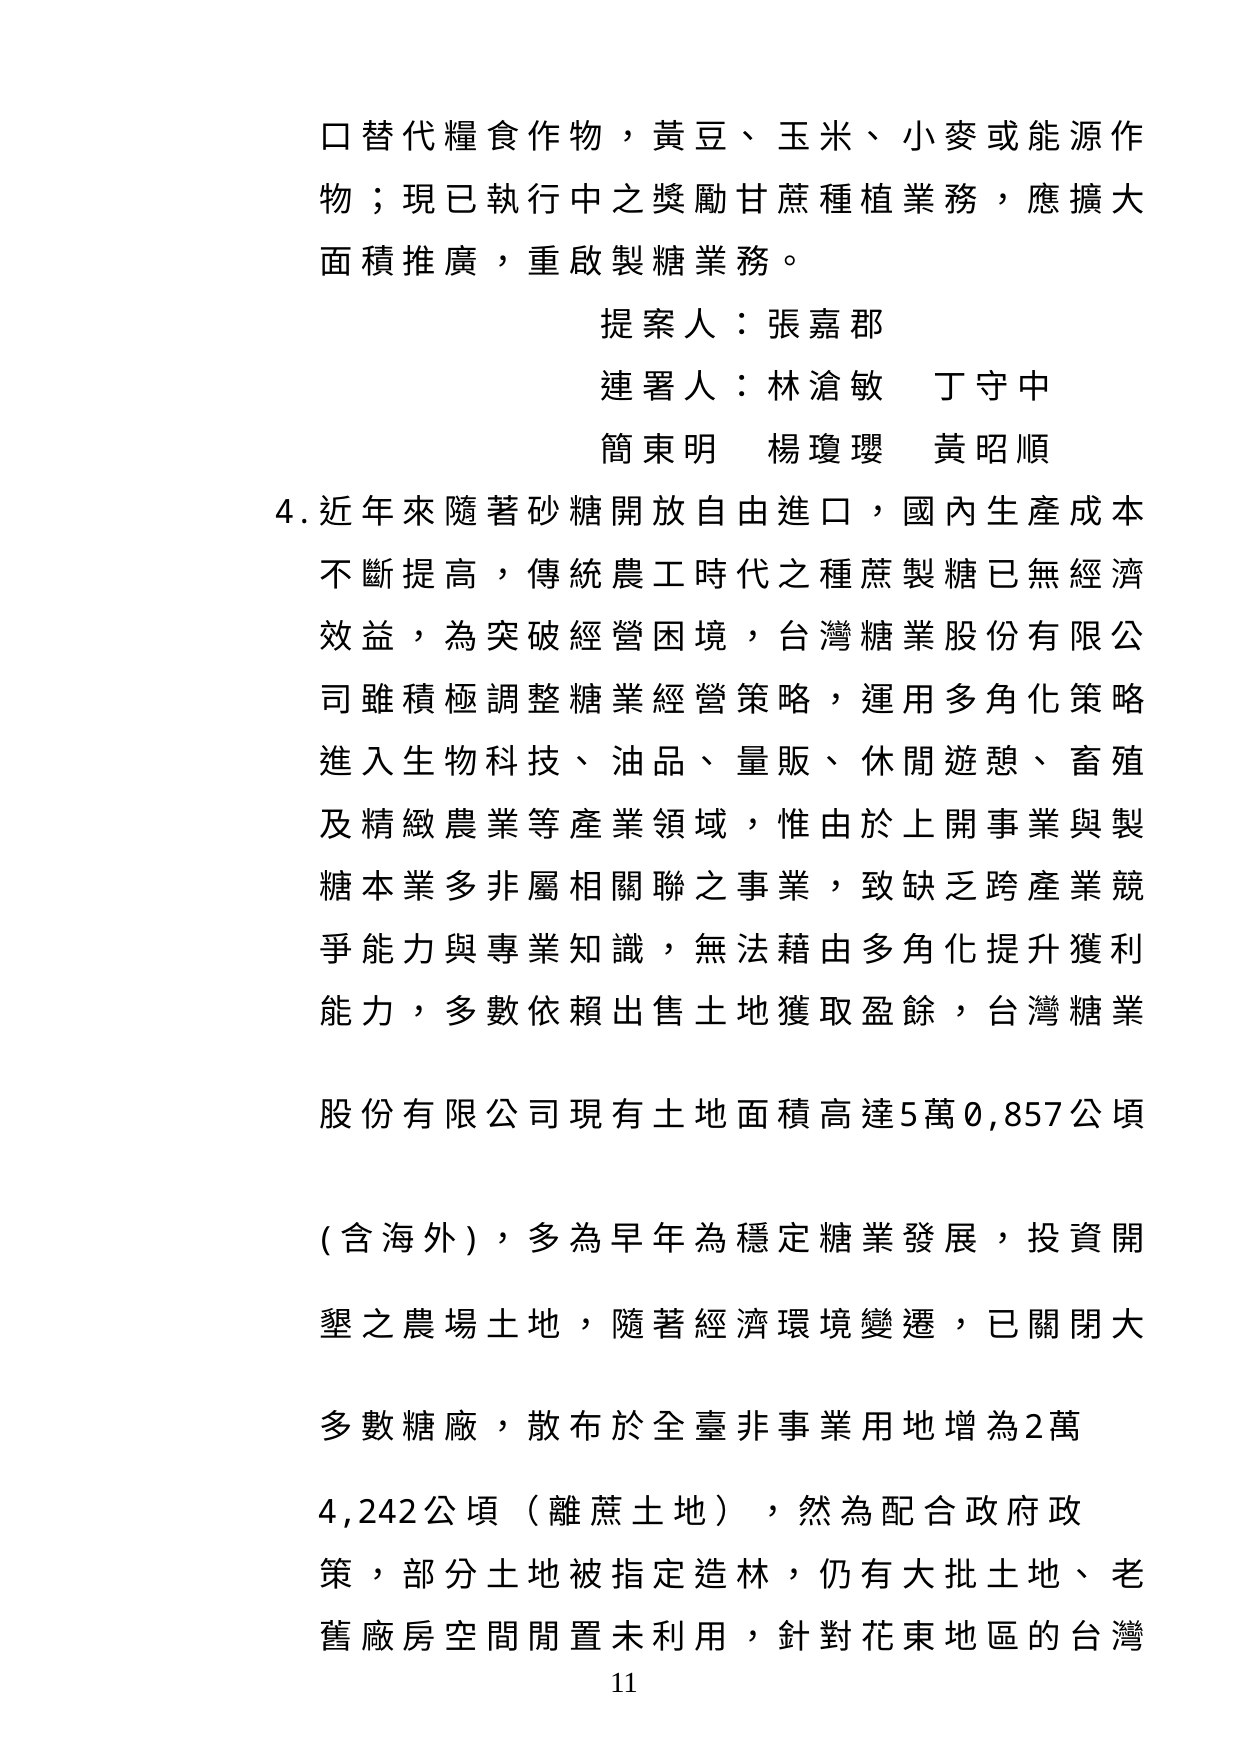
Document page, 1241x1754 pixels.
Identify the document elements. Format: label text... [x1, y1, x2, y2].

text 口替代糧食作物，黃豆、玉米、小麥或能源作物；現已執行中之獎勵甘蔗種植業務，應擴大面積推廣，重啟製糖業務。 [271, 93, 1148, 280]
text 4.近年來隨著砂糖開放自由進口，國內生產成本不斷提高，傳統農工時代之種蔗製糖已無經濟效益，為突破經營困境，台灣糖業股份有限公司雖積極調整糖業經營策略，運用多角化策略進入生物科技、油品、量販、休閒遊憩、畜殖及精緻農業等產業領域，惟由於上開事業與製糖本業多非屬相關聯之事業，致缺乏跨產業競爭能力與專業知識，無法藉由多角化提升獲利能力，多數依賴出售土地獲取盈餘，台灣糖業股份有限公司現有土地面積高達5萬0,857公頃(含海外)，多為早年為穩定糖業發展，投資開墾之農場土地，隨著經濟環境變遷，已關閉大多數糖廠，散布於全臺非事業用地增為2萬4,242公頃（離蔗土地），然為配合政府政策，部分土地被指定造林，仍有大批土地、老舊廠房空間閒置未利用，針對花東地區的台灣 [271, 468, 1148, 1655]
text 提案人：張嘉郡 [591, 280, 1114, 343]
text 連署人：林滄敏 丁守中 簡東明 楊瓊瓔 黃昭順 [591, 343, 1114, 468]
